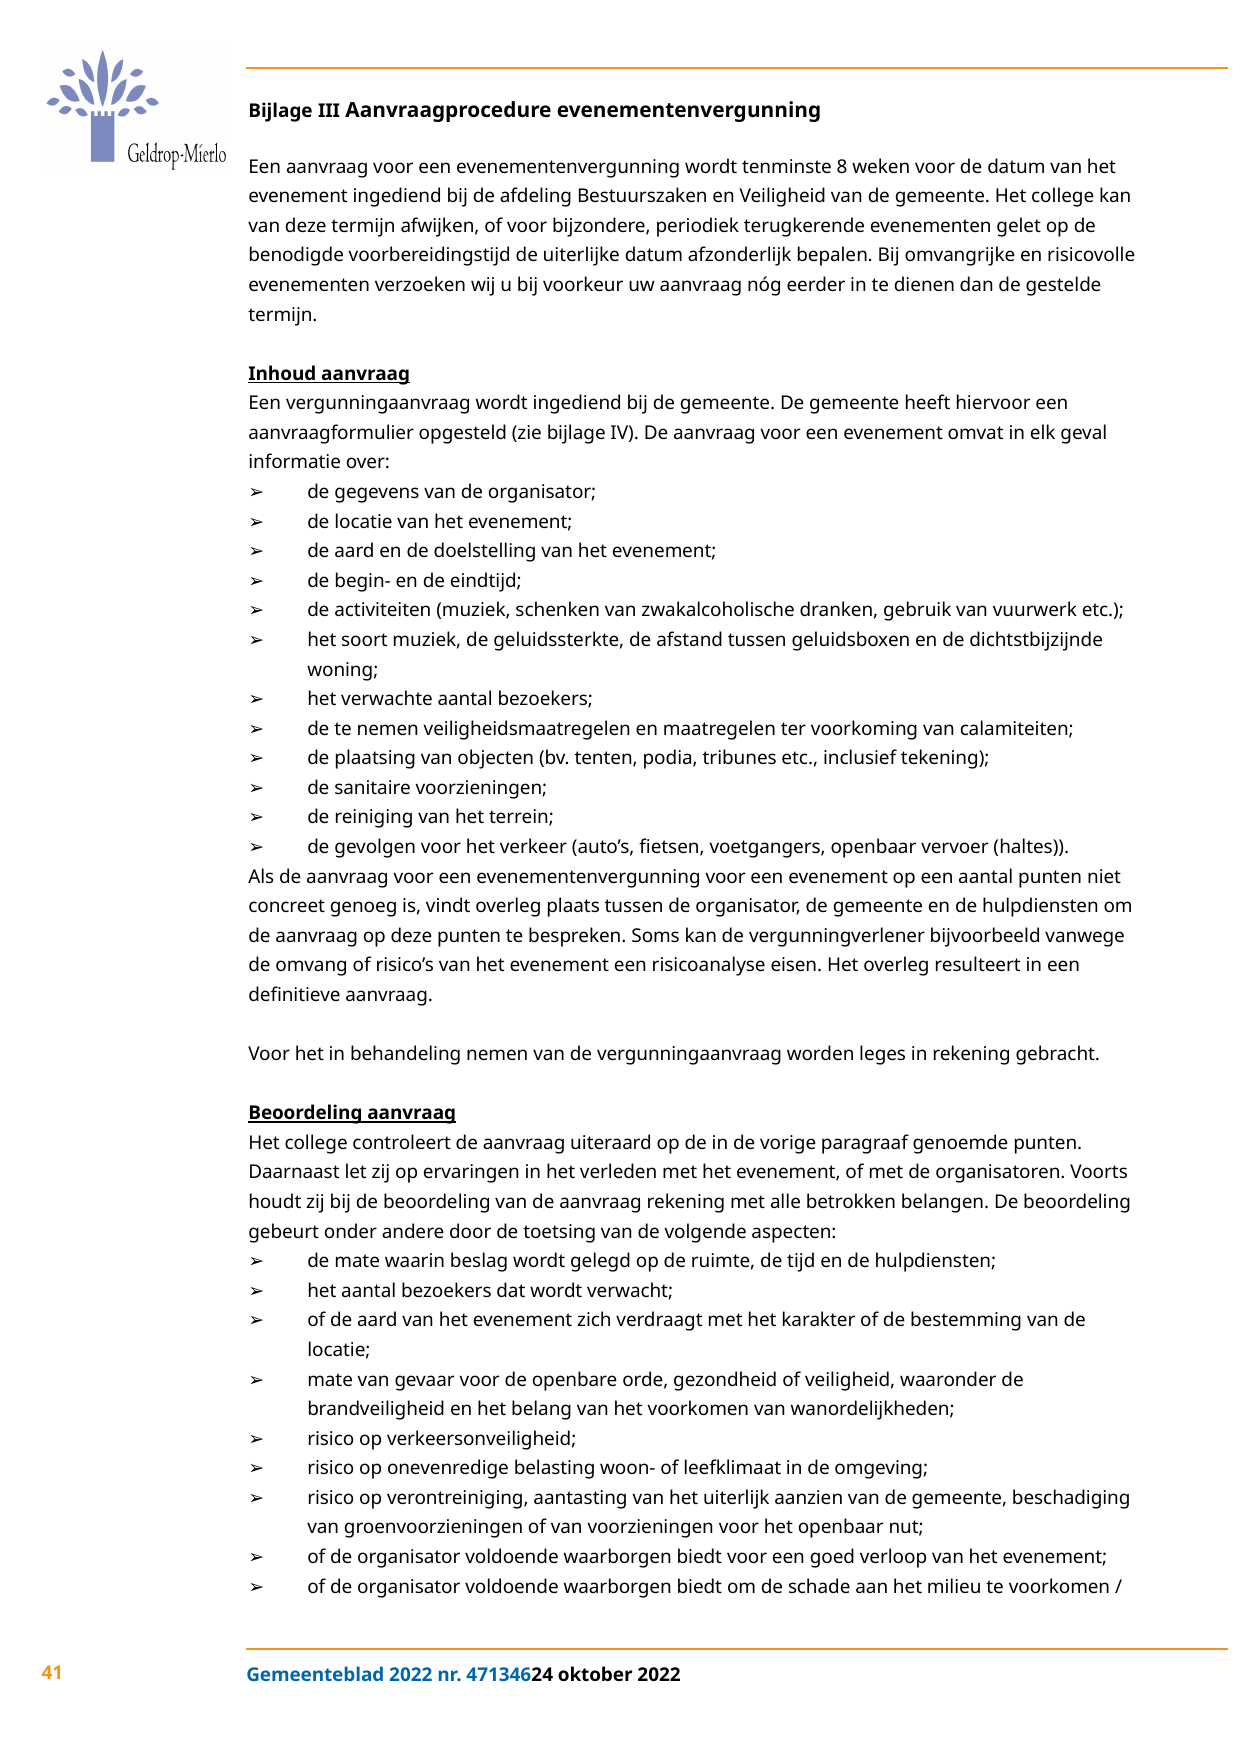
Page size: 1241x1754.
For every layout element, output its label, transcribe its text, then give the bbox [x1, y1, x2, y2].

text Een vergunningaanvraag wordt ingediend bij de gemeente. De gemeente heeft hiervoor een aanvraagformulier opgesteld (zie bijlage IV). De aanvraag voor een evenement omvat in elk geval informatie over: [248, 389, 1152, 474]
list de locatie van het evenement; [248, 508, 1152, 534]
list de plaatsing van objecten (bv. tenten, podia, tribunes etc., inclusief tekening); [248, 744, 1152, 770]
list de te nemen veiligheidsmaatregelen en maatregelen ter voorkoming van calamiteiten; [248, 715, 1152, 741]
picture [41, 47, 231, 172]
list of de organisator voldoende waarborgen biedt om de schade aan het milieu te voorkomen / [248, 1573, 1152, 1599]
text Bijlage III Aanvraagprocedure evenementenvergunning [248, 95, 1152, 123]
text Een aanvraag voor een evenementenvergunning wordt tenminste 8 weken voor de datum van het evenement ingediend bij de afdeling Bestuurszaken en Veiligheid van de gemeente. Het college kan van deze termijn afwijken, of voor bijzondere, periodiek terugkerende evenementen gelet op de benodigde voorbereidingstijd de uiterlijke datum afzonderlijk bepalen. Bij omvangrijke en risicovolle evenementen verzoeken wij u bij voorkeur uw aanvraag nóg eerder in te dienen dan de gestelde termijn. [248, 153, 1152, 327]
list de gevolgen voor het verkeer (auto’s, fietsen, voetgangers, openbaar vervoer (haltes)). [248, 833, 1152, 859]
list de gegevens van de organisator; [248, 478, 1152, 504]
list of de organisator voldoende waarborgen biedt voor een goed verloop van het evenement; [248, 1543, 1152, 1569]
list de reiniging van het terrein; [248, 804, 1152, 829]
list het aantal bezoekers dat wordt verwacht; [248, 1277, 1152, 1303]
text Voor het in behandeling nemen van de vergunningaanvraag worden leges in rekening gebracht. [248, 1040, 1152, 1066]
text Als de aanvraag voor een evenementenvergunning voor een evenement op een aantal punten niet concreet genoeg is, vindt overleg plaats tussen de organisator, de gemeente en de hulpdiensten om de aanvraag op deze punten te bespreken. Soms kan de vergunningverlener bijvoorbeeld vanwege de omvang of risico’s van het evenement een risicoanalyse eisen. Het overleg resulteert in een definitieve aanvraag. [248, 863, 1152, 1007]
list de activiteiten (muziek, schenken van zwakalcoholische dranken, gebruik van vuurwerk etc.); [248, 597, 1152, 622]
list risico op verontreiniging, aantasting van het uiterlijk aanzien van de gemeente, beschadiging van groenvoorzieningen of van voorzieningen voor het openbaar nut; [248, 1484, 1152, 1539]
list het verwachte aantal bezoekers; [248, 685, 1152, 711]
list de mate waarin beslag wordt gelegd op de ruimte, de tijd en de hulpdiensten; [248, 1247, 1152, 1273]
list risico op onevenredige belasting woon- of leefklimaat in de omgeving; [248, 1454, 1152, 1480]
list mate van gevaar voor de openbare orde, gezondheid of veiligheid, waaronder de brandveiligheid en het belang van het voorkomen van wanordelijkheden; [248, 1366, 1152, 1421]
list de begin- en de eindtijd; [248, 567, 1152, 593]
list de aard en de doelstelling van het evenement; [248, 537, 1152, 563]
text Inhoud aanvraag [248, 360, 1152, 386]
list de sanitaire voorzieningen; [248, 774, 1152, 800]
text Beoordeling aanvraag [248, 1099, 1152, 1125]
list of de aard van het evenement zich verdraagt met het karakter of de bestemming van de locatie; [248, 1307, 1152, 1362]
list risico op verkeersonveiligheid; [248, 1425, 1152, 1451]
list het soort muziek, de geluidssterkte, de afstand tussen geluidsboxen en de dichtstbijzijnde woning; [248, 626, 1152, 682]
text Het college controleert de aanvraag uiteraard op de in de vorige paragraaf genoemde punten. Daarnaast let zij op ervaringen in het verleden met het evenement, of met de organisatoren. Voorts houdt zij bij de beoordeling van de aanvraag rekening met alle betrokken belangen. De beoordeling gebeurt onder andere door de toetsing van de volgende aspecten: [248, 1129, 1152, 1244]
